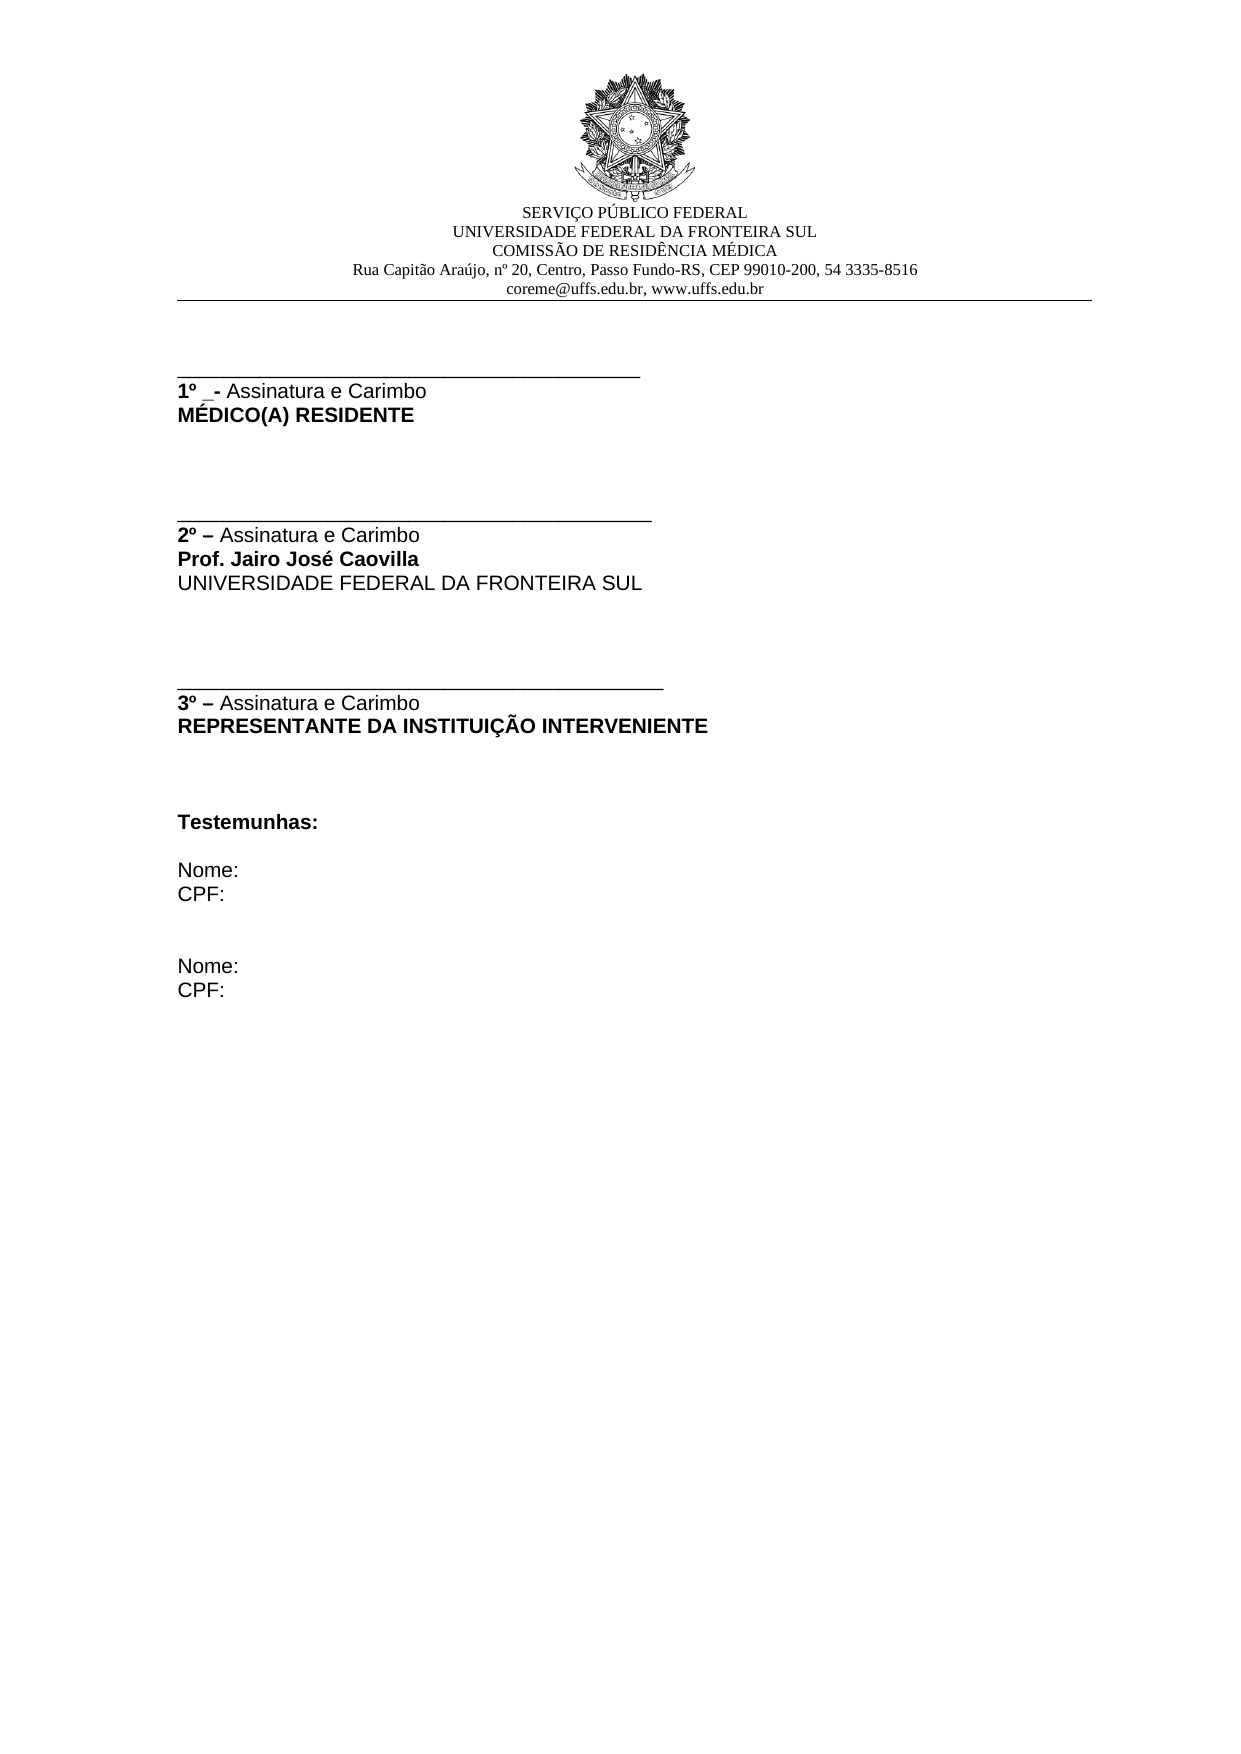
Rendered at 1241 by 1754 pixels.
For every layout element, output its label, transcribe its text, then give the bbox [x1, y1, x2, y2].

text Nome: [177, 858, 1092, 882]
text Testemunhas: [177, 810, 1092, 834]
text 2º – Assinatura e Carimbo [177, 523, 1092, 547]
text Prof. Jairo José Caovilla [177, 547, 1092, 571]
text UNIVERSIDADE FEDERAL DA FRONTEIRA SUL [177, 571, 1092, 594]
text CPF: [177, 882, 1092, 906]
text MÉDICO(A) RESIDENTE [177, 403, 1092, 427]
text 3º – Assinatura e Carimbo [177, 690, 1092, 714]
text _________________________________________ [177, 499, 1092, 523]
text __________________________________________ [177, 666, 1092, 690]
text ________________________________________ [177, 355, 1092, 379]
text 1º _- Assinatura e Carimbo [177, 379, 1092, 403]
text Nome: [177, 954, 1092, 978]
text REPRESENTANTE DA INSTITUIÇÃO INTERVENIENTE [177, 714, 1092, 738]
text CPF: [177, 978, 1092, 1002]
